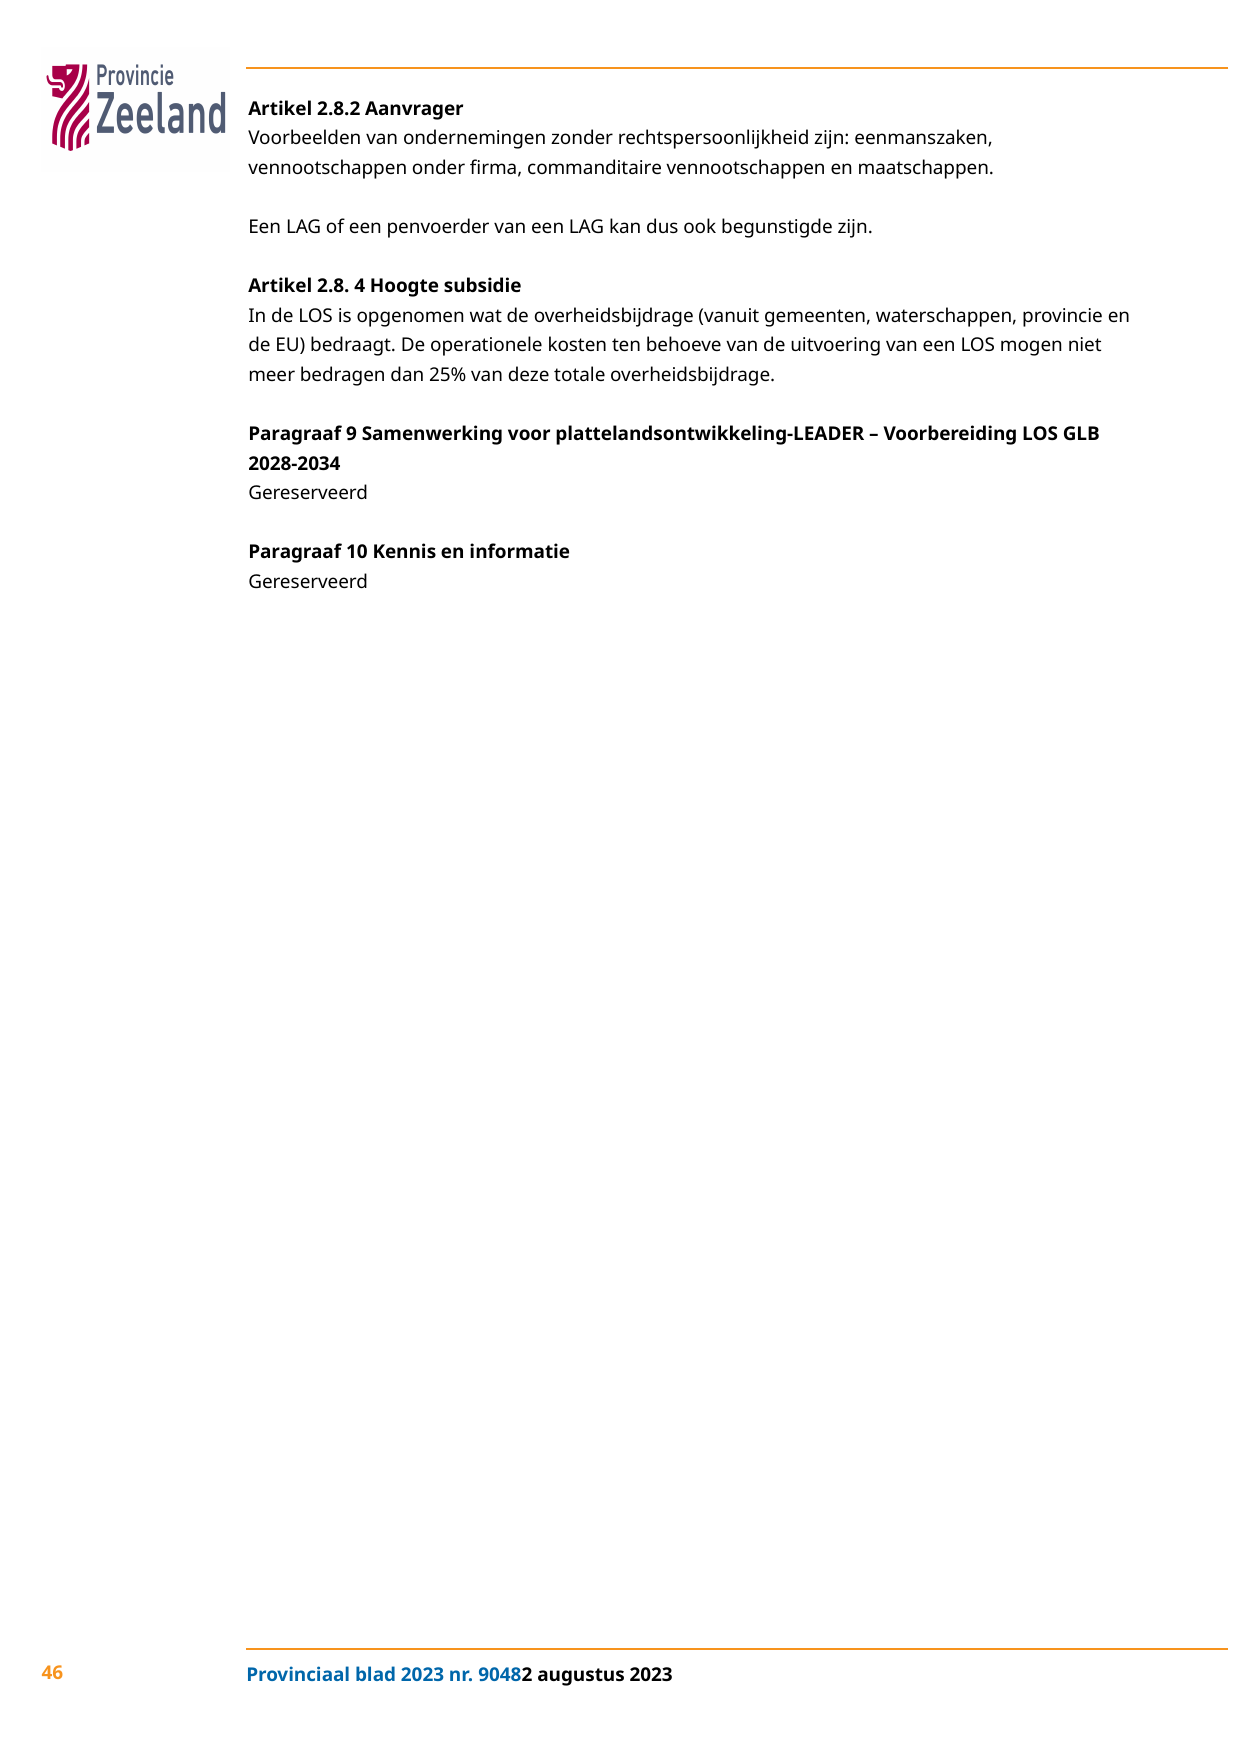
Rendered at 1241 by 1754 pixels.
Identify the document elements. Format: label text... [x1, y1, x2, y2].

text In de LOS is opgenomen wat de overheidsbijdrage (vanuit gemeenten, waterschappen, provincie en de EU) bedraagt. De operationele kosten ten behoeve van de uitvoering van een LOS mogen niet meer bedragen dan 25% van deze totale overheidsbijdrage. [248, 302, 1152, 387]
text Gereserveerd [248, 479, 1152, 505]
picture [41, 47, 231, 172]
text Artikel 2.8. 4 Hoogte subsidie [248, 272, 1152, 298]
text Voorbeelden van ondernemingen zonder rechtspersoonlijkheid zijn: eenmanszaken, vennootschappen onder firma, commanditaire vennootschappen en maatschappen. [248, 124, 1152, 180]
text Paragraaf 10 Kennis en informatie [248, 538, 1152, 564]
text Paragraaf 9 Samenwerking voor plattelandsontwikkeling-LEADER – Voorbereiding LOS GLB 2028-2034 [248, 420, 1152, 476]
text Een LAG of een penvoerder van een LAG kan dus ook begunstigde zijn. [248, 213, 1152, 239]
text Gereserveerd [248, 568, 1152, 594]
text Artikel 2.8.2 Aanvrager [248, 95, 1152, 121]
